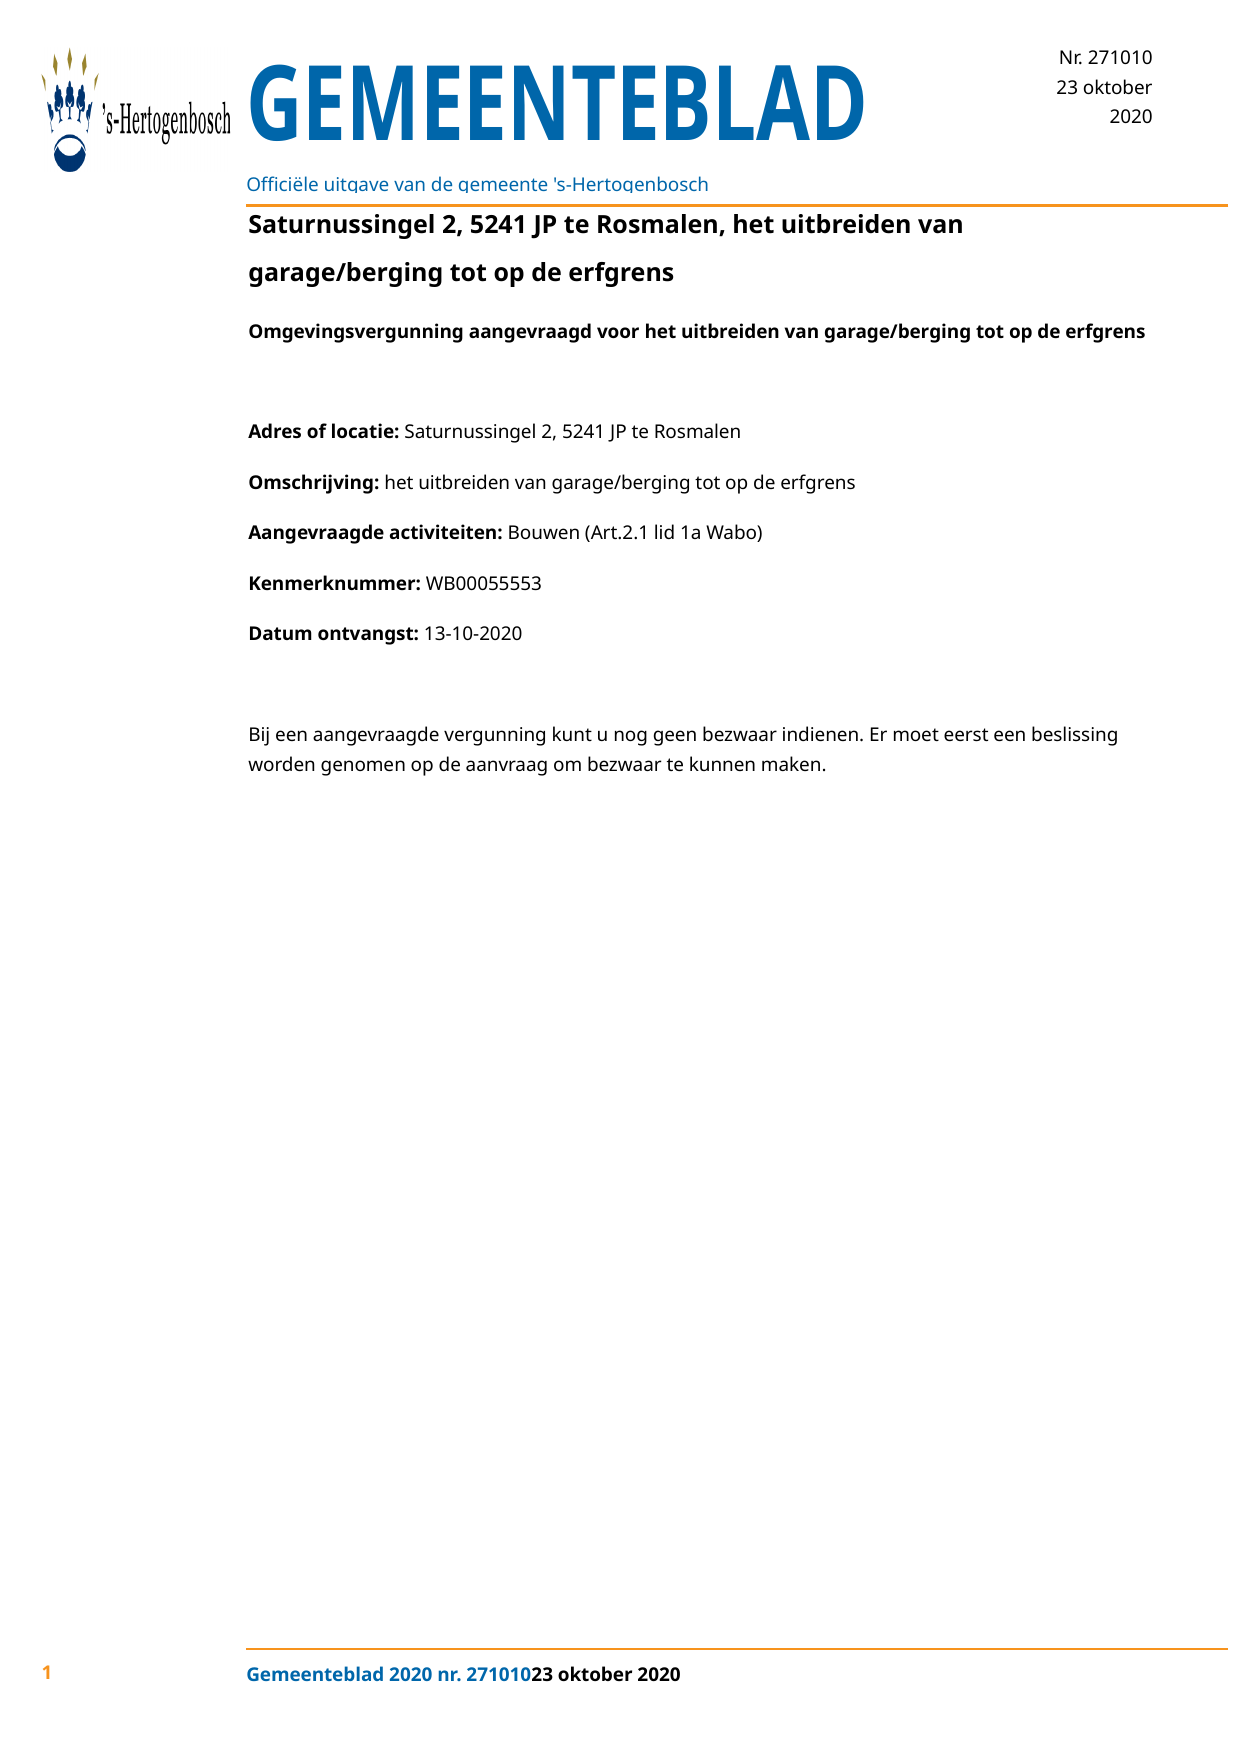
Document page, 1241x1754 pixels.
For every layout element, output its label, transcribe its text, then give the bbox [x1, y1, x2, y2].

text Aangevraagde activiteiten: Bouwen (Art.2.1 lid 1a Wabo) [248, 519, 1152, 545]
picture [41, 47, 231, 172]
text Saturnussingel 2, 5241 JP te Rosmalen, het uitbreiden van garage/berging tot op de erfgrens [248, 207, 1152, 288]
text Kenmerknummer: WB00055553 [248, 570, 1152, 596]
text Omschrijving: het uitbreiden van garage/berging tot op de erfgrens [248, 469, 1152, 495]
text Bij een aangevraagde vergunning kunt u nog geen bezwaar indienen. Er moet eerst een beslissing worden genomen op de aanvraag om bezwaar te kunnen maken. [248, 721, 1152, 777]
text Omgevingsvergunning aangevraagd voor het uitbreiden van garage/berging tot op de erfgrens [248, 318, 1152, 344]
text Datum ontvangst: 13-10-2020 [248, 620, 1152, 646]
text Adres of locatie: Saturnussingel 2, 5241 JP te Rosmalen [248, 419, 1152, 444]
